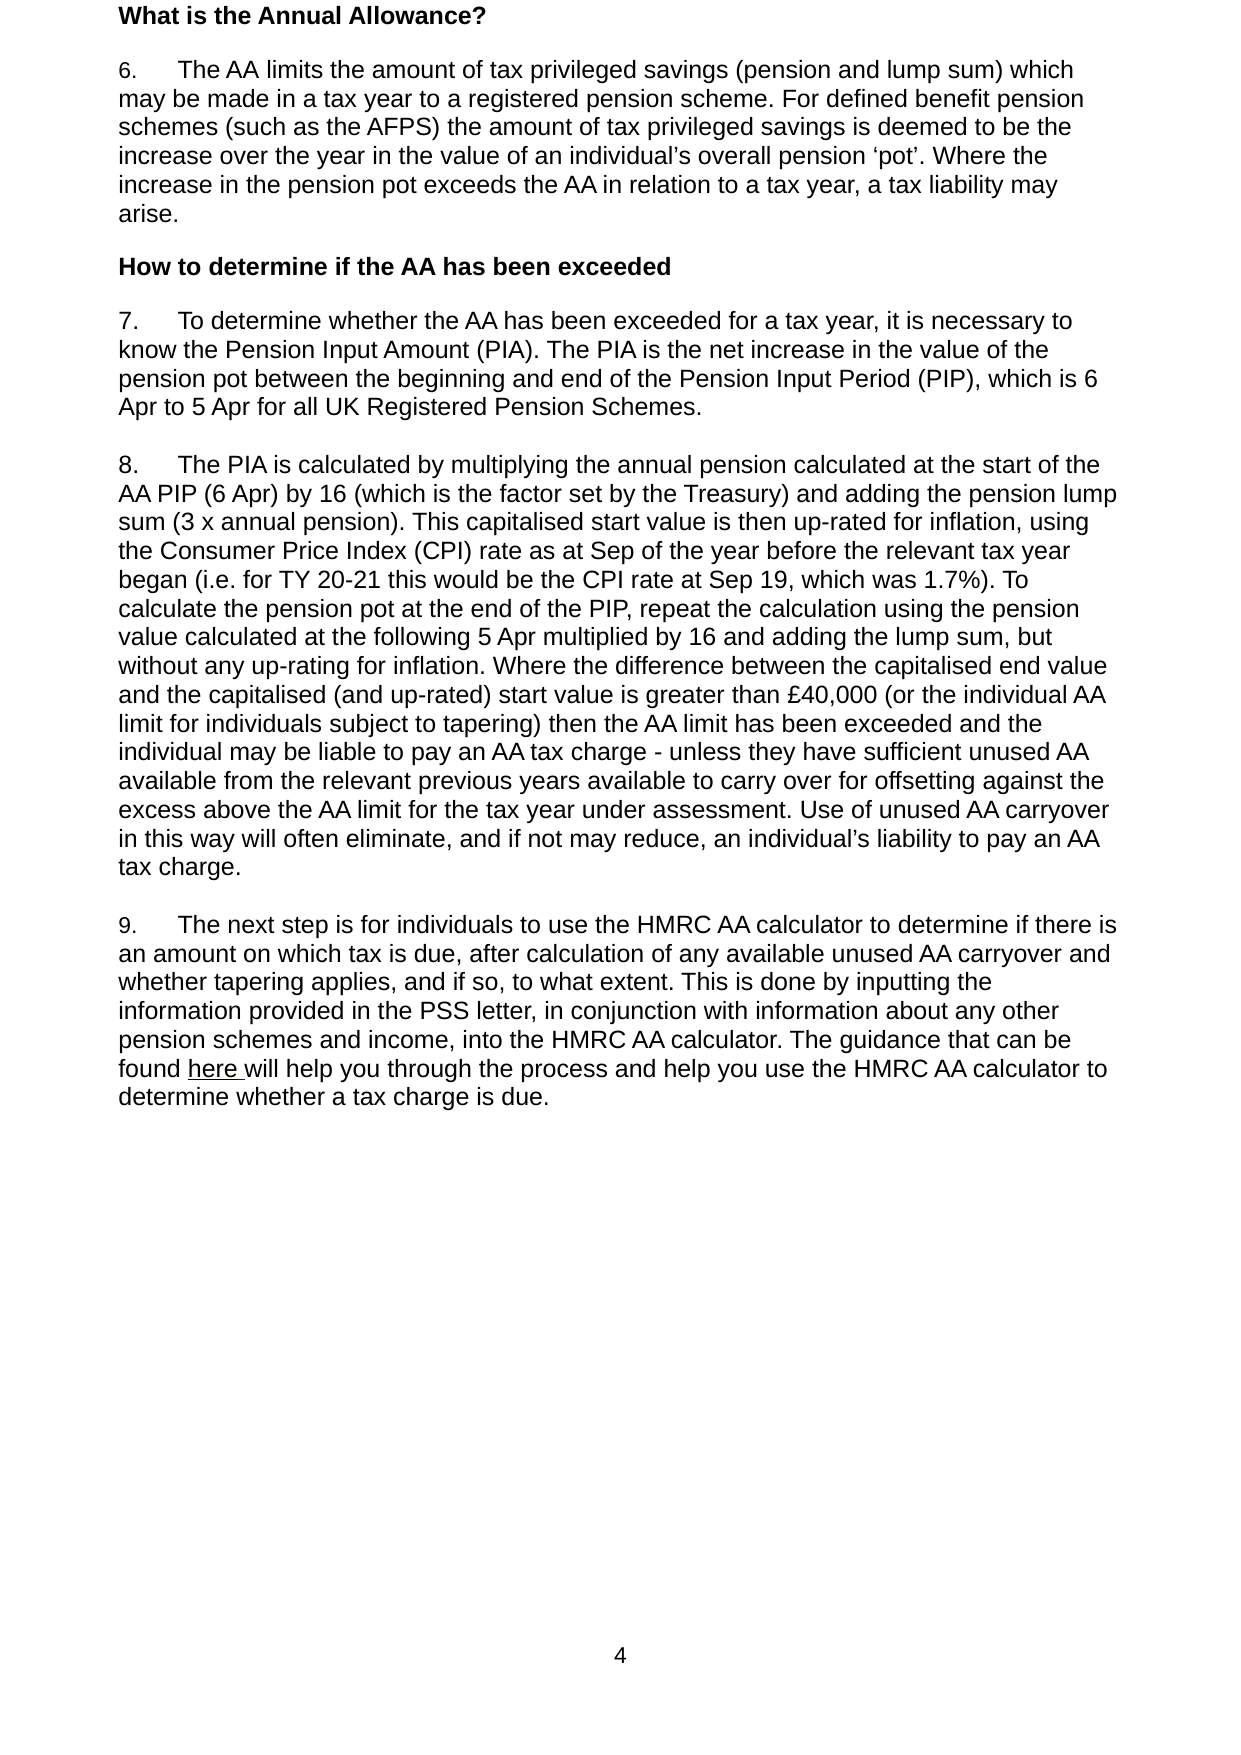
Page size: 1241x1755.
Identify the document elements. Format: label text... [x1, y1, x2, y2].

list The PIA is calculated by multiplying the annual pension calculated at the start of the AA PIP (6 Apr) by 16 (which is the factor set by the Treasury) and adding the pension lump sum (3 x annual pension). This capitalised start value is then up-rated for inflation, using the Consumer Price Index (CPI) rate as at Sep of the year before the relevant tax year began (i.e. for TY 20-21 this would be the CPI rate at Sep 19, which was 1.7%). To calculate the pension pot at the end of the PIP, repeat the calculation using the pension value calculated at the following 5 Apr multiplied by 16 and adding the lump sum, but without any up-rating for inflation. Where the difference between the capitalised end value and the capitalised (and up-rated) start value is greater than £40,000 (or the individual AA limit for individuals subject to tapering) then the AA limit has been exceeded and the individual may be liable to pay an AA tax charge - unless they have sufficient unused AA available from the relevant previous years available to carry over for offsetting against the excess above the AA limit for the tax year under assessment. Use of unused AA carryover in this way will often eliminate, and if not may reduce, an individual’s liability to pay an AA tax charge. [118, 450, 1122, 881]
subtitle What is the Annual Allowance? [118, 1, 1122, 30]
list The next step is for individuals to use the HMRC AA calculator to determine if there is an amount on which tax is due, after calculation of any available unused AA carryover and whether tapering applies, and if so, to what extent. This is done by inputting the information provided in the PSS letter, in conjunction with information about any other pension schemes and income, into the HMRC AA calculator. The guidance that can be found here will help you through the process and help you use the HMRC AA calculator to determine whether a tax charge is due. [118, 910, 1122, 1111]
list To determine whether the AA has been exceeded for a tax year, it is necessary to know the Pension Input Amount (PIA). The PIA is the net increase in the value of the pension pot between the beginning and end of the Pension Input Period (PIP), which is 6 Apr to 5 Apr for all UK Registered Pension Schemes. [118, 306, 1122, 421]
list The AA limits the amount of tax privileged savings (pension and lump sum) which may be made in a tax year to a registered pension scheme. For defined benefit pension schemes (such as the AFPS) the amount of tax privileged savings is deemed to be the increase over the year in the value of an individual’s overall pension ‘pot’. Where the increase in the pension pot exceeds the AA in relation to a tax year, a tax liability may arise. [118, 55, 1122, 227]
subtitle How to determine if the AA has been exceeded [118, 252, 1122, 281]
